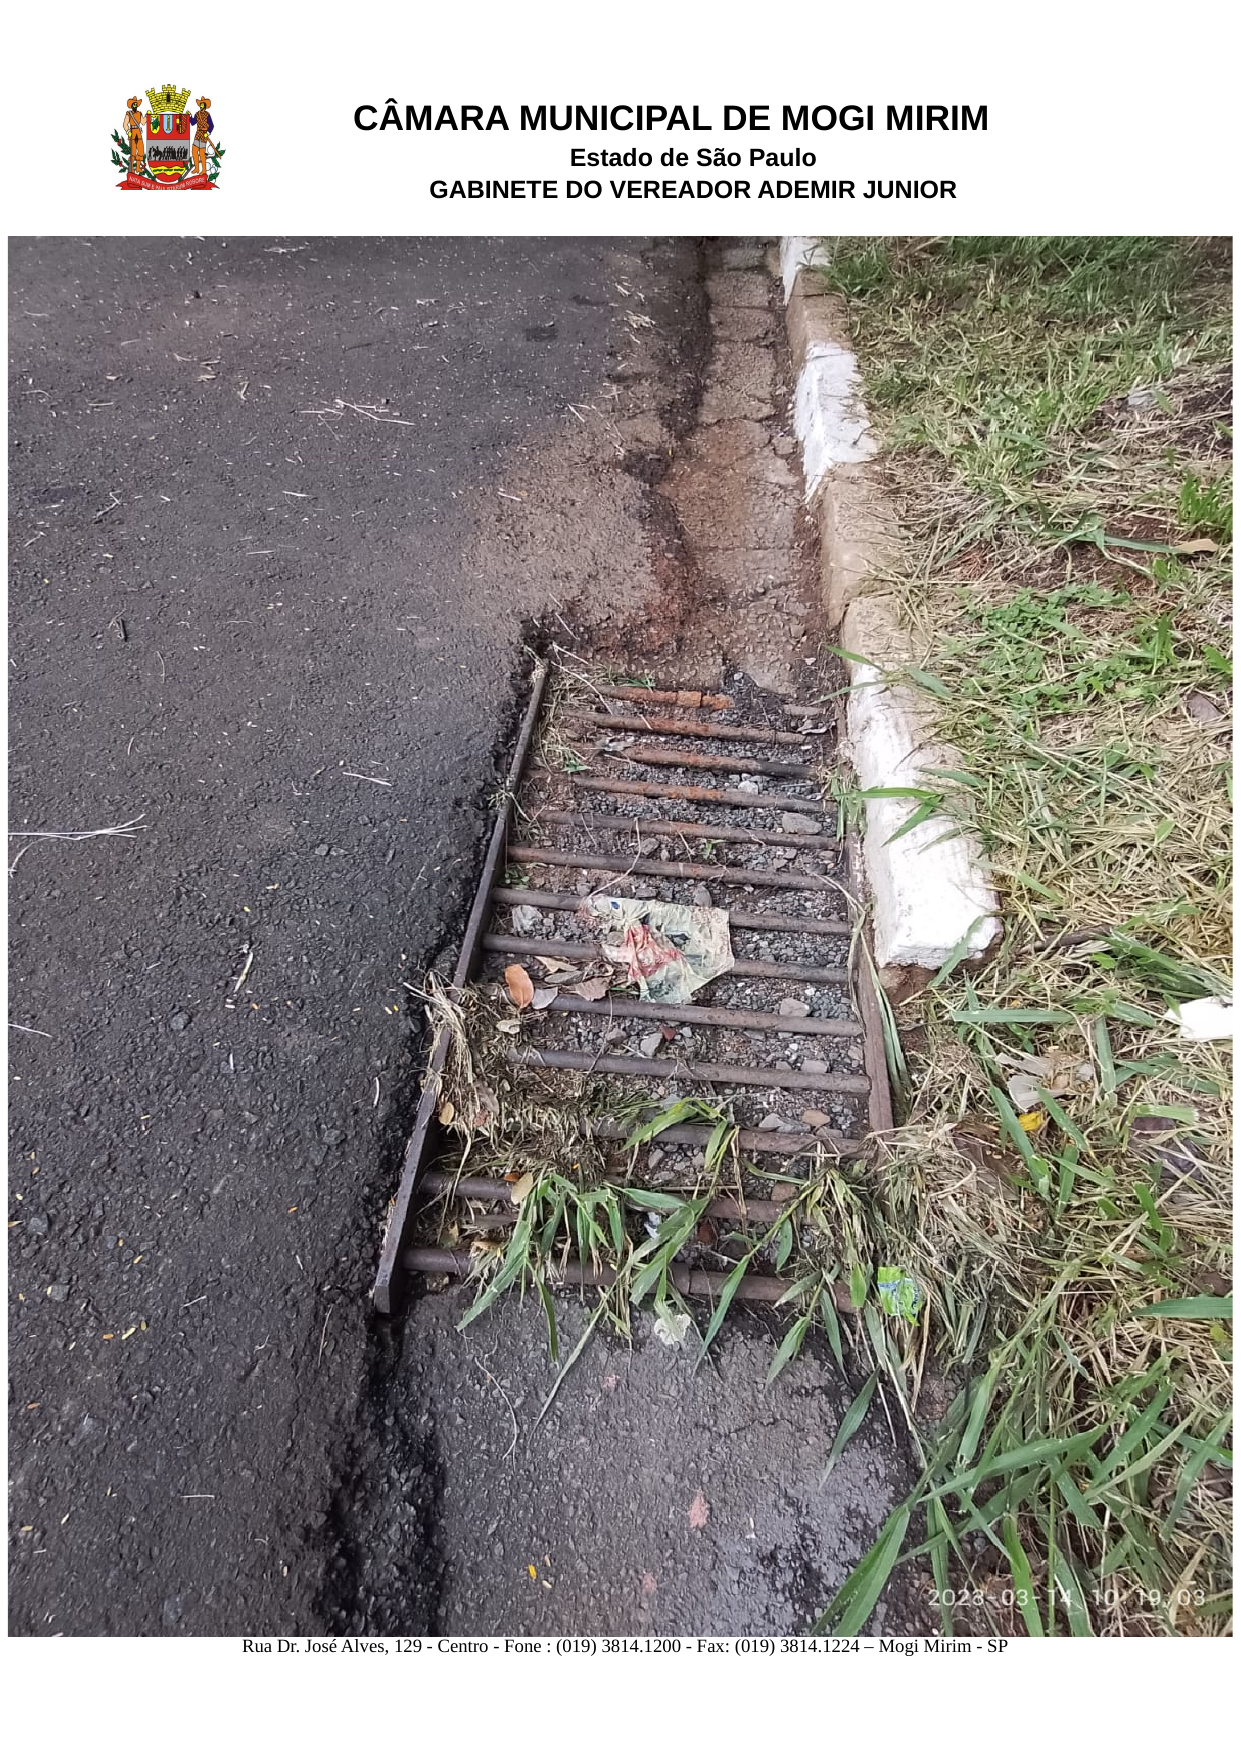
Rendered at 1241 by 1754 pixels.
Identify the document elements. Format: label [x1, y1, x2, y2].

picture [110, 84, 226, 190]
picture [7, 236, 1233, 1637]
